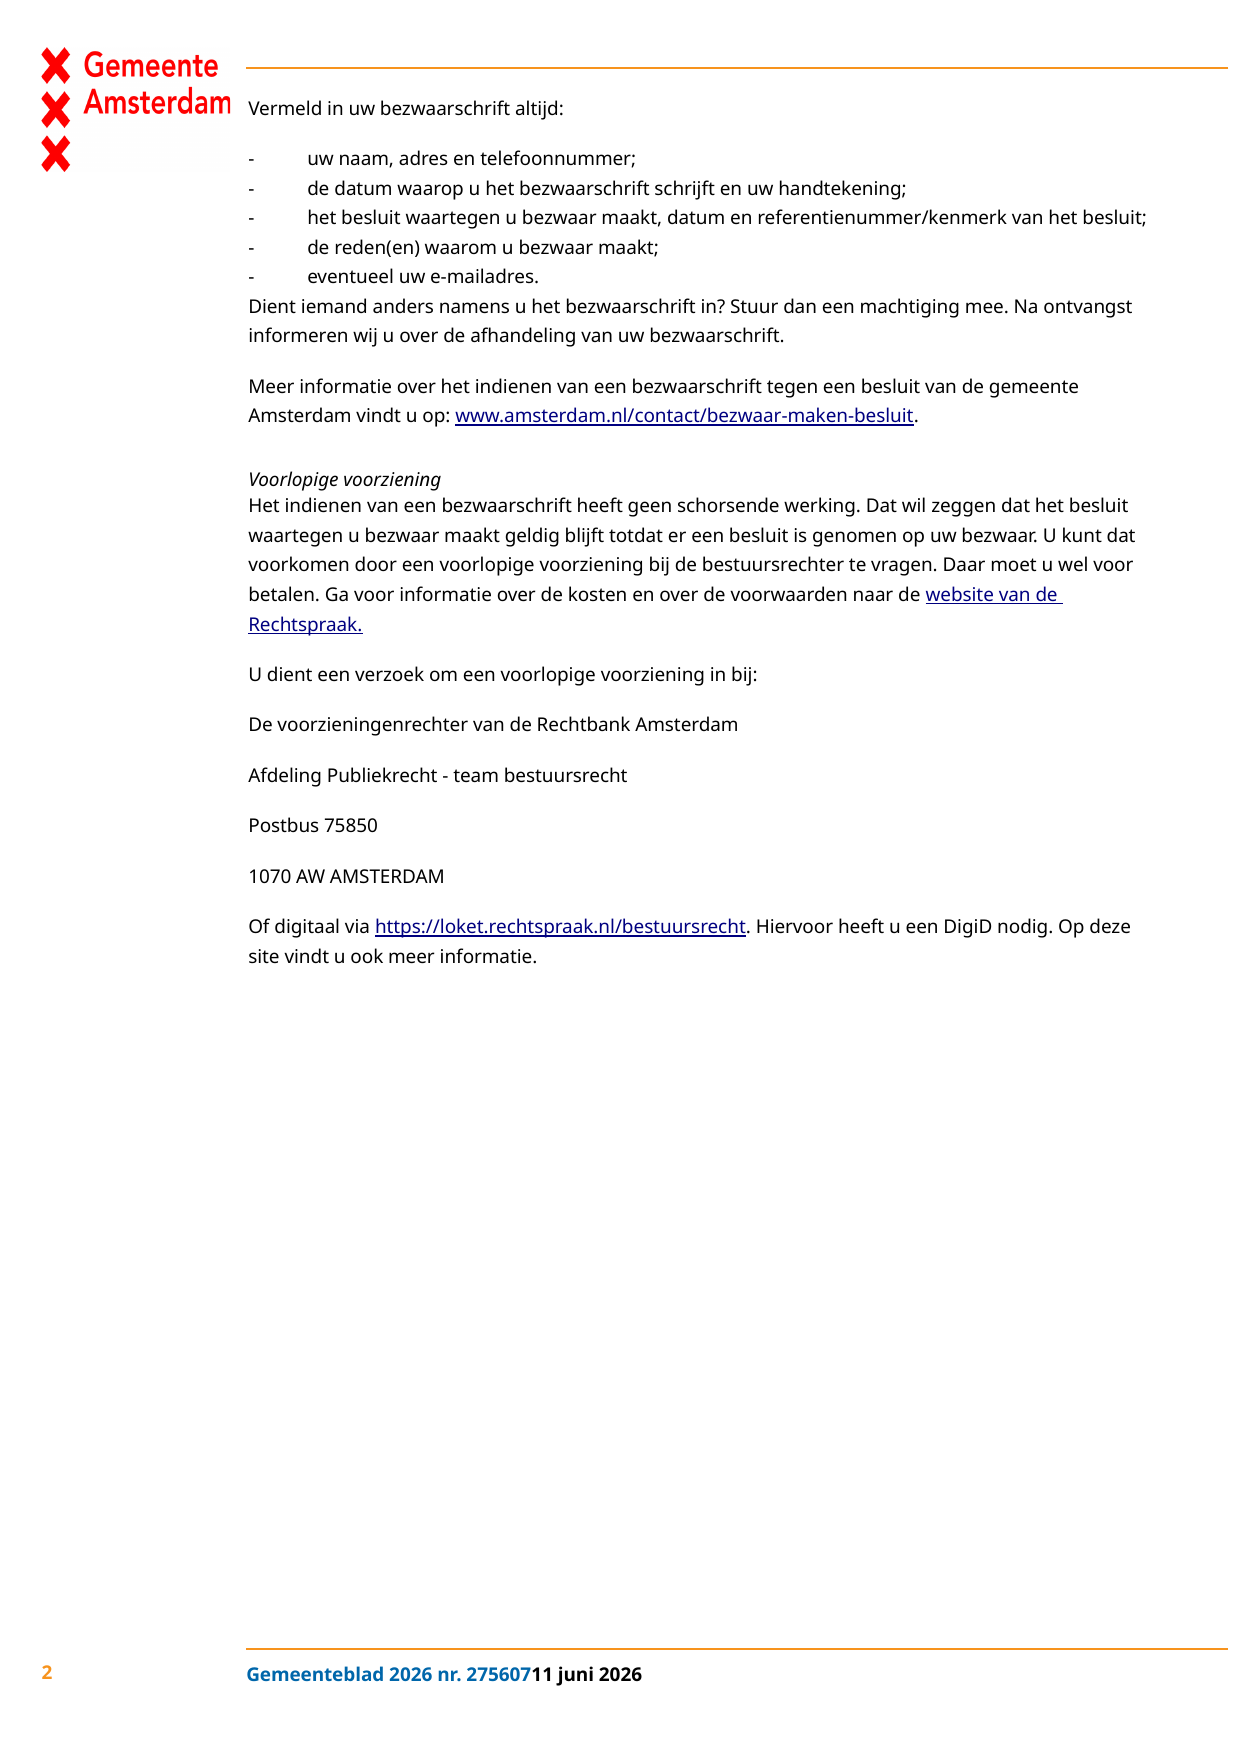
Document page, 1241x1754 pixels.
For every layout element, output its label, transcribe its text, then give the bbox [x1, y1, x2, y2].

text Afdeling Publiekrecht - team bestuursrecht [248, 762, 1152, 788]
text Of digitaal via https://loket.rechtspraak.nl/bestuursrecht. Hiervoor heeft u een DigiD nodig. Op deze site vindt u ook meer informatie. [248, 913, 1152, 968]
text 1070 AW AMSTERDAM [248, 863, 1152, 888]
text Voorlopige voorziening [248, 467, 1152, 492]
text Meer informatie over het indienen van een bezwaarschrift tegen een besluit van de gemeente Amsterdam vindt u op: www.amsterdam.nl/contact/bezwaar-maken-besluit. [248, 373, 1152, 428]
list eventueel uw e-mailadres. [248, 263, 1152, 289]
list de reden(en) waarom u bezwaar maakt; [248, 234, 1152, 260]
text Dient iemand anders namens u het bezwaarschrift in? Stuur dan een machtiging mee. Na ontvangst informeren wij u over de afhandeling van uw bezwaarschrift. [248, 293, 1152, 348]
text De voorzieningenrechter van de Rechtbank Amsterdam [248, 712, 1152, 737]
list de datum waarop u het bezwaarschrift schrijft en uw handtekening; [248, 175, 1152, 201]
text Het indienen van een bezwaarschrift heeft geen schorsende werking. Dat wil zeggen dat het besluit waartegen u bezwaar maakt geldig blijft totdat er een besluit is genomen op uw bezwaar. U kunt dat voorkomen door een voorlopige voorziening bij de bestuursrechter te vragen. Daar moet u wel voor betalen. Ga voor informatie over de kosten en over de voorwaarden naar de website van de Rechtspraak. [248, 492, 1152, 636]
text Vermeld in uw bezwaarschrift altijd: [248, 95, 1152, 121]
text U dient een verzoek om een voorlopige voorziening in bij: [248, 661, 1152, 687]
picture [41, 47, 231, 172]
text Postbus 75850 [248, 812, 1152, 838]
list uw naam, adres en telefoonnummer; [248, 145, 1152, 171]
list het besluit waartegen u bezwaar maakt, datum en referentienummer/kenmerk van het besluit; [248, 204, 1152, 230]
